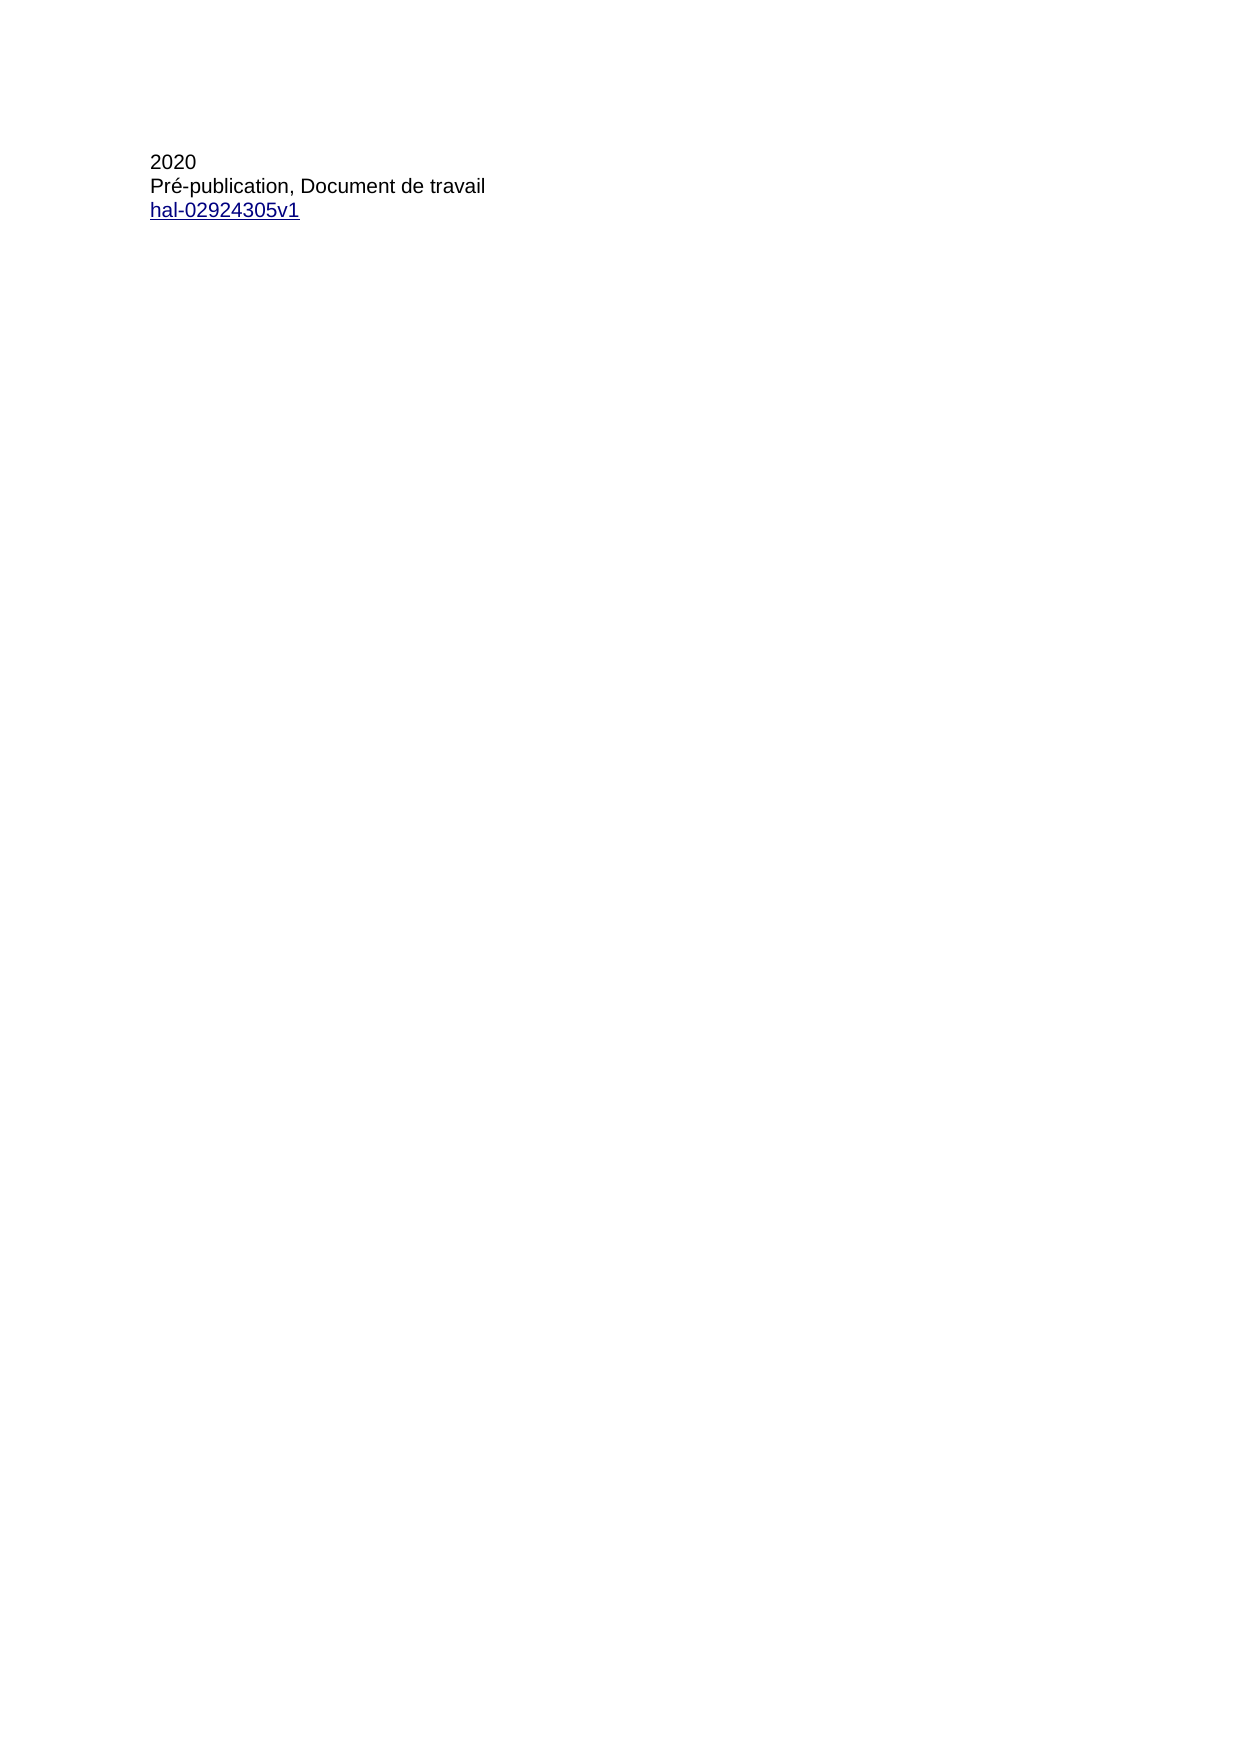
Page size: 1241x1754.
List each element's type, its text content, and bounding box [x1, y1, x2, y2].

table_cell 2020 Pré-publication, Document de travail hal-02924305v1 [150, 150, 1090, 222]
